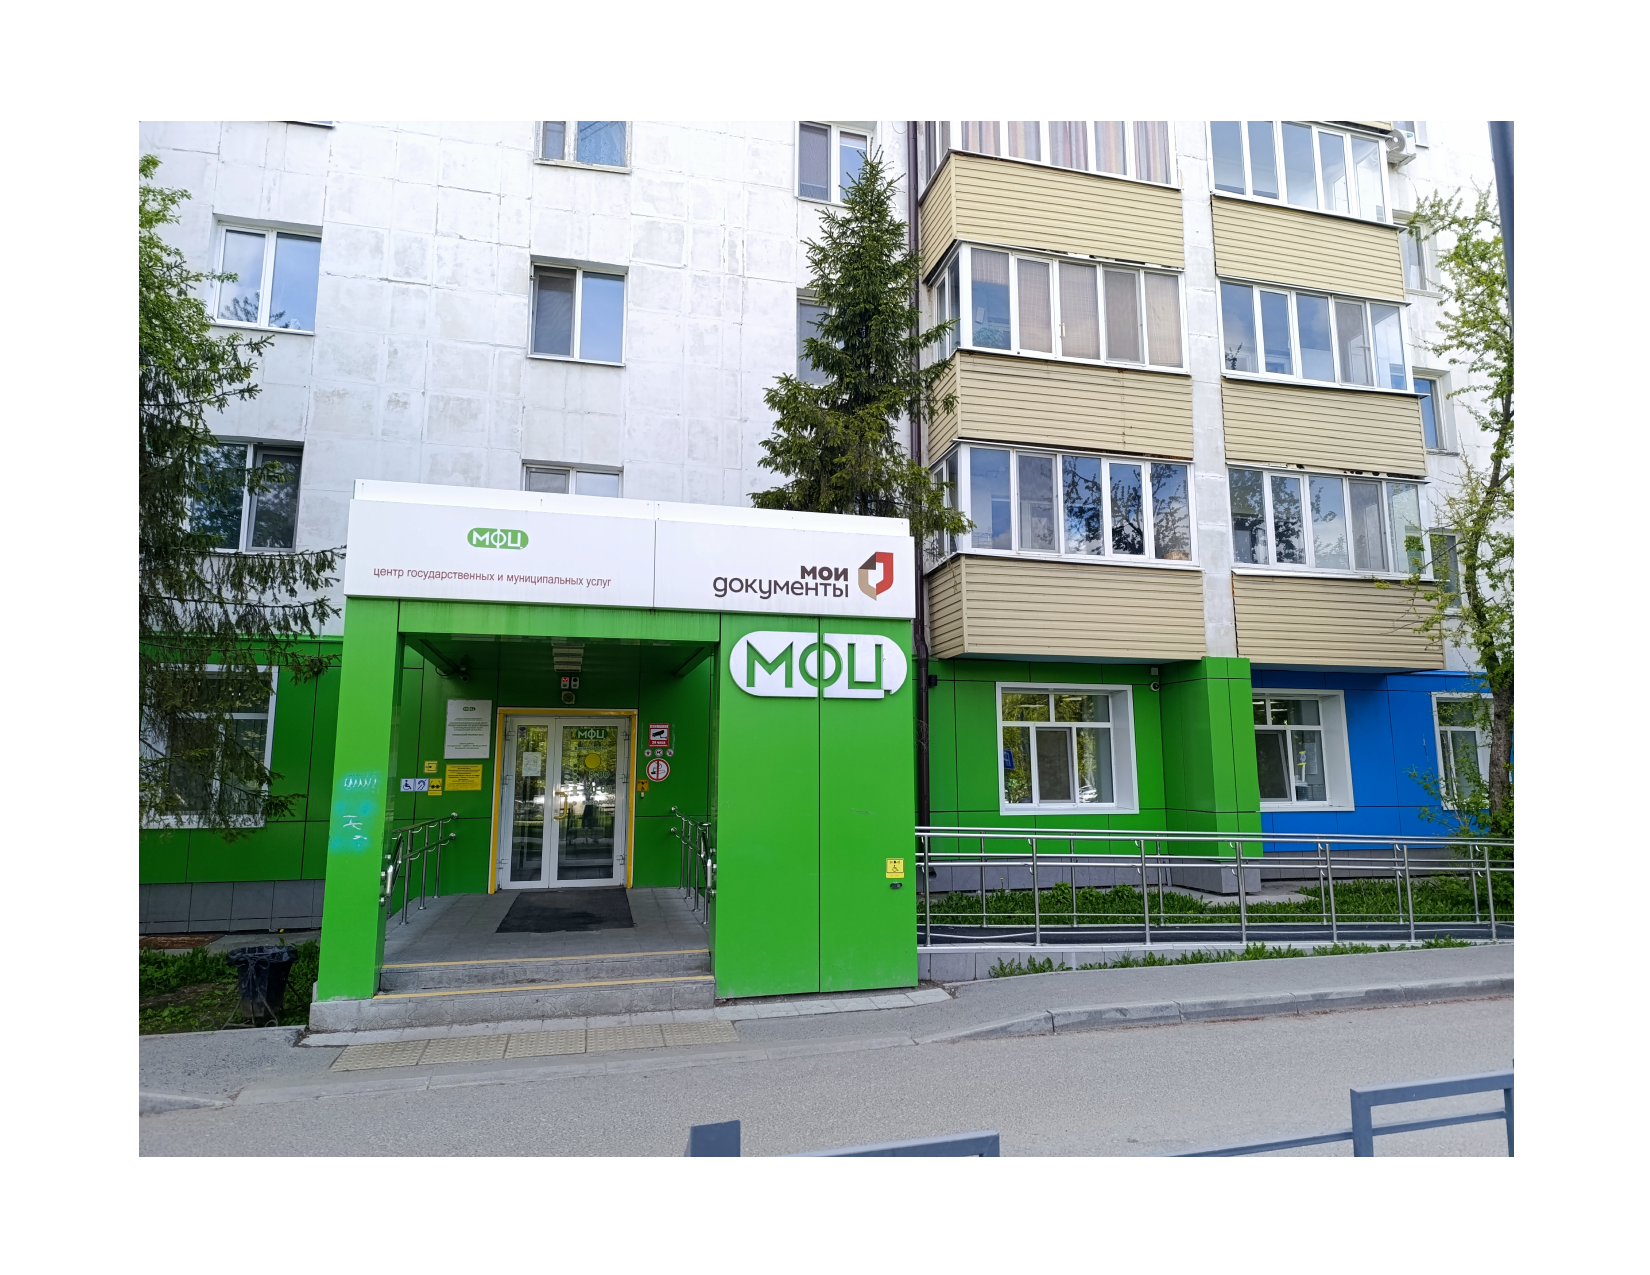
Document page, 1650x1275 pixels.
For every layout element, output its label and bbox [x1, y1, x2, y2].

picture [139, 121, 1514, 1157]
